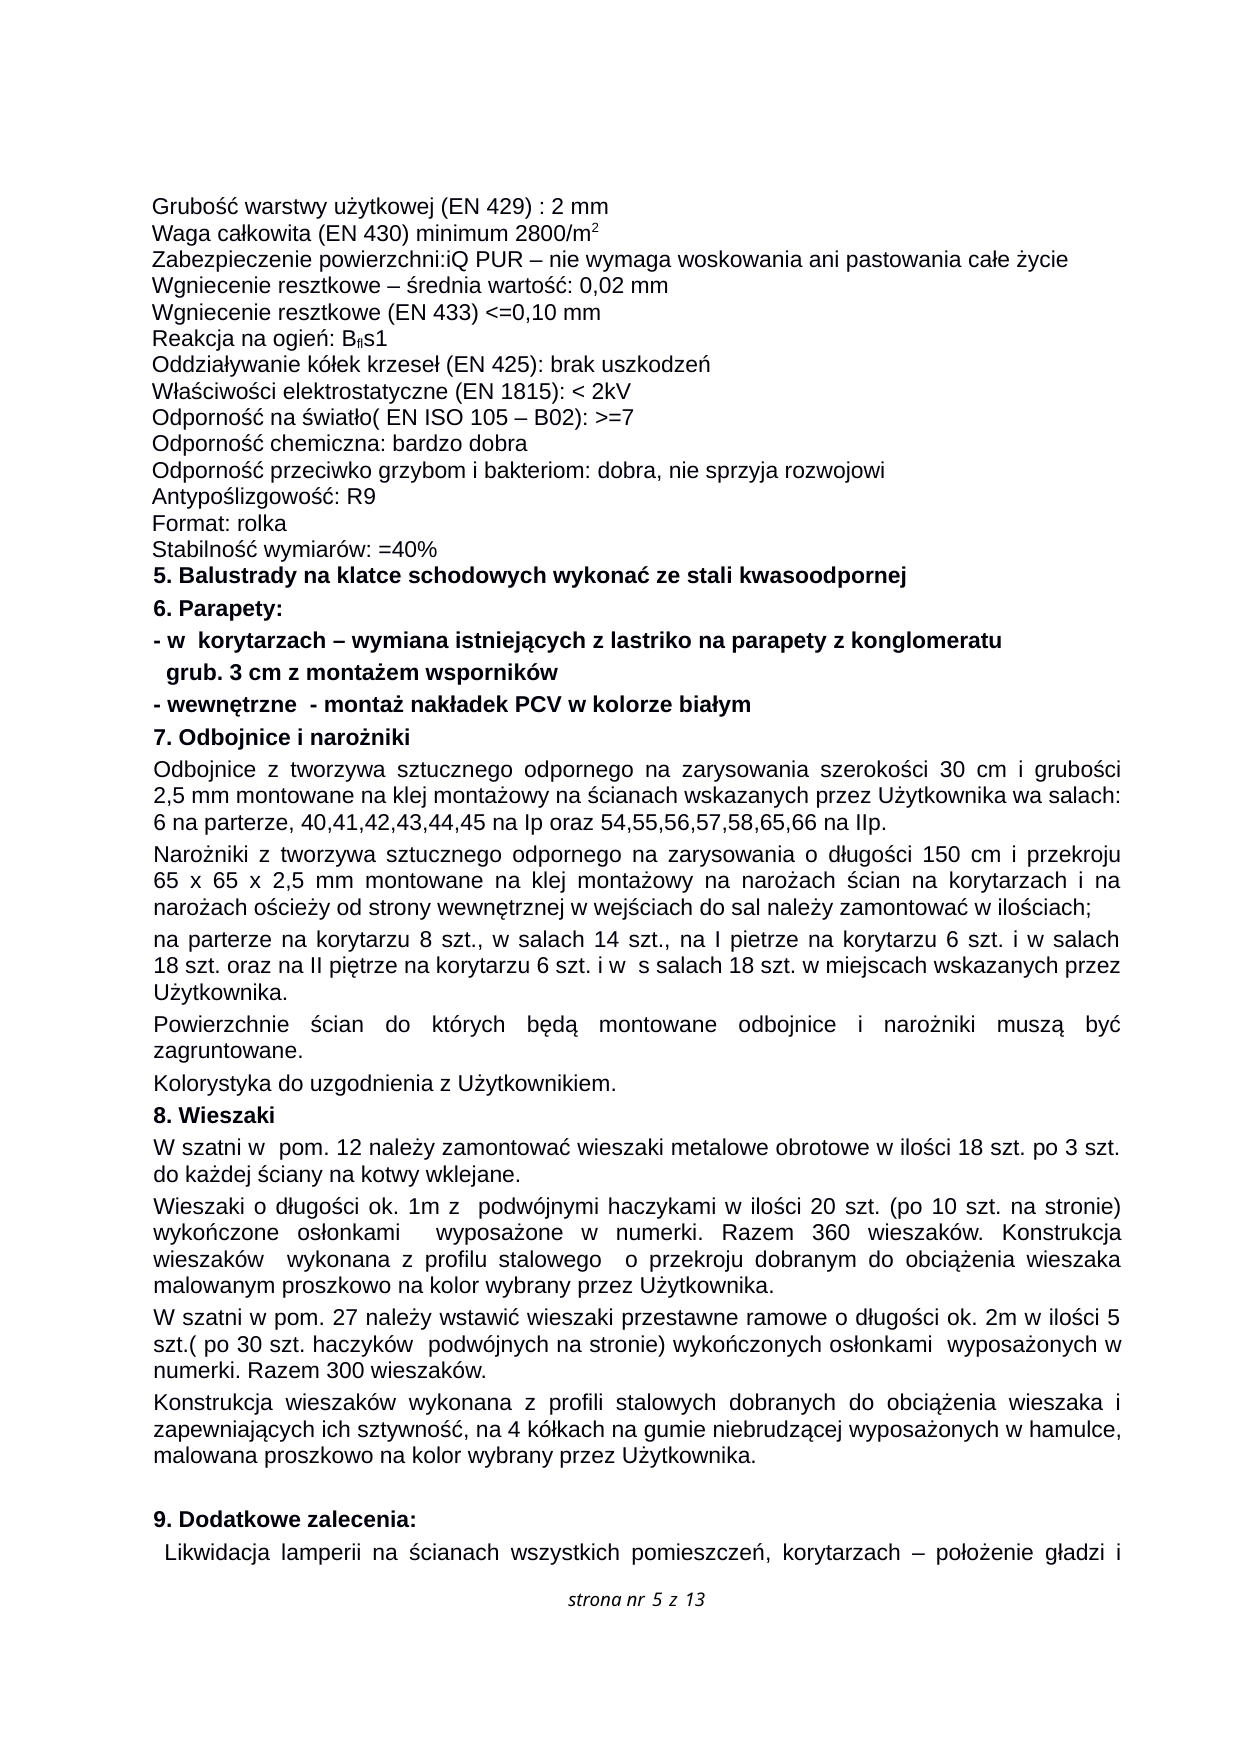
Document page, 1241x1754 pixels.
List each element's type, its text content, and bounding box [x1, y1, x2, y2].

text Wgniecenie resztkowe – średnia wartość: 0,02 mm [152, 272, 1122, 299]
text Odporność przeciwko grzybom i bakteriom: dobra, nie sprzyja rozwojowi [152, 457, 1122, 483]
text W szatni w pom. 27 należy wstawić wieszaki przestawne ramowe o długości ok. 2m w ilości 5 szt.( po 30 szt. haczyków podwójnych na stronie) wykończonych osłonkami wyposażonych w numerki. Razem 300 wieszaków. [153, 1304, 1122, 1383]
text Format: rolka [152, 509, 1122, 536]
text Odporność na światło( EN ISO 105 – B02): >=7 [152, 404, 1122, 430]
text Oddziaływanie kółek krzeseł (EN 425): brak uszkodzeń [152, 351, 1122, 378]
text - wewnętrzne - montaż nakładek PCV w kolorze białym [153, 691, 1122, 718]
text Wieszaki o długości ok. 1m z podwójnymi haczykami w ilości 20 szt. (po 10 szt. na stronie) wykończone osłonkami wyposażone w numerki. Razem 360 wieszaków. Konstrukcja wieszaków wykonana z profilu stalowego o przekroju dobranym do obciążenia wieszaka malowanym proszkowo na kolor wybrany przez Użytkownika. [153, 1193, 1122, 1298]
text Odporność chemiczna: bardzo dobra [152, 430, 1122, 457]
text Konstrukcja wieszaków wykonana z profili stalowych dobranych do obciążenia wieszaka i zapewniających ich sztywność, na 4 kółkach na gumie niebrudzącej wyposażonych w hamulce, malowana proszkowo na kolor wybrany przez Użytkownika. [153, 1389, 1122, 1468]
text Wgniecenie resztkowe (EN 433) <=0,10 mm [152, 299, 1122, 325]
text 9. Dodatkowe zalecenia: [153, 1506, 1122, 1533]
text Właściwości elektrostatyczne (EN 1815): < 2kV [152, 378, 1122, 404]
text Zabezpieczenie powierzchni:iQ PUR – nie wymaga woskowania ani pastowania całe życie [152, 246, 1122, 272]
text 5. Balustrady na klatce schodowych wykonać ze stali kwasoodpornej [153, 562, 1122, 588]
text Odbojnice z tworzywa sztucznego odpornego na zarysowania szerokości 30 cm i grubości 2,5 mm montowane na klej montażowy na ścianach wskazanych przez Użytkownika wa salach: 6 na parterze, 40,41,42,43,44,45 na Ip oraz 54,55,56,57,58,65,66 na IIp. [153, 756, 1122, 835]
text Narożniki z tworzywa sztucznego odpornego na zarysowania o długości 150 cm i przekroju 65 x 65 x 2,5 mm montowane na klej montażowy na narożach ścian na korytarzach i na narożach ościeży od strony wewnętrznej w wejściach do sal należy zamontować w ilościach; [153, 841, 1122, 920]
text Grubość warstwy użytkowej (EN 429) : 2 mm [152, 193, 1122, 219]
text Powierzchnie ścian do których będą montowane odbojnice i narożniki muszą być zagruntowane. [153, 1011, 1122, 1064]
text Kolorystyka do uzgodnienia z Użytkownikiem. [153, 1069, 1122, 1096]
text Antypoślizgowość: R9 [152, 483, 1122, 509]
text 6. Parapety: [153, 594, 1122, 621]
text - w korytarzach – wymiana istniejących z lastriko na parapety z konglomeratu [153, 627, 1122, 653]
text Waga całkowita (EN 430) minimum 2800/m2 [152, 219, 1122, 246]
text 7. Odbojnice i narożniki [153, 724, 1122, 750]
text na parterze na korytarzu 8 szt., w salach 14 szt., na I pietrze na korytarzu 6 szt. i w salach 18 szt. oraz na II piętrze na korytarzu 6 szt. i w s salach 18 szt. w miejscach wskazanych przez Użytkownika. [153, 926, 1122, 1005]
text Reakcja na ogień: Bfls1 [152, 325, 1122, 351]
text grub. 3 cm z montażem wsporników [153, 659, 1122, 685]
text W szatni w pom. 12 należy zamontować wieszaki metalowe obrotowe w ilości 18 szt. po 3 szt. do każdej ściany na kotwy wklejane. [153, 1134, 1122, 1187]
text Likwidacja lamperii na ścianach wszystkich pomieszczeń, korytarzach – położenie gładzi i [153, 1539, 1122, 1565]
text Stabilność wymiarów: =40% [152, 536, 1122, 562]
text 8. Wieszaki [153, 1102, 1122, 1128]
